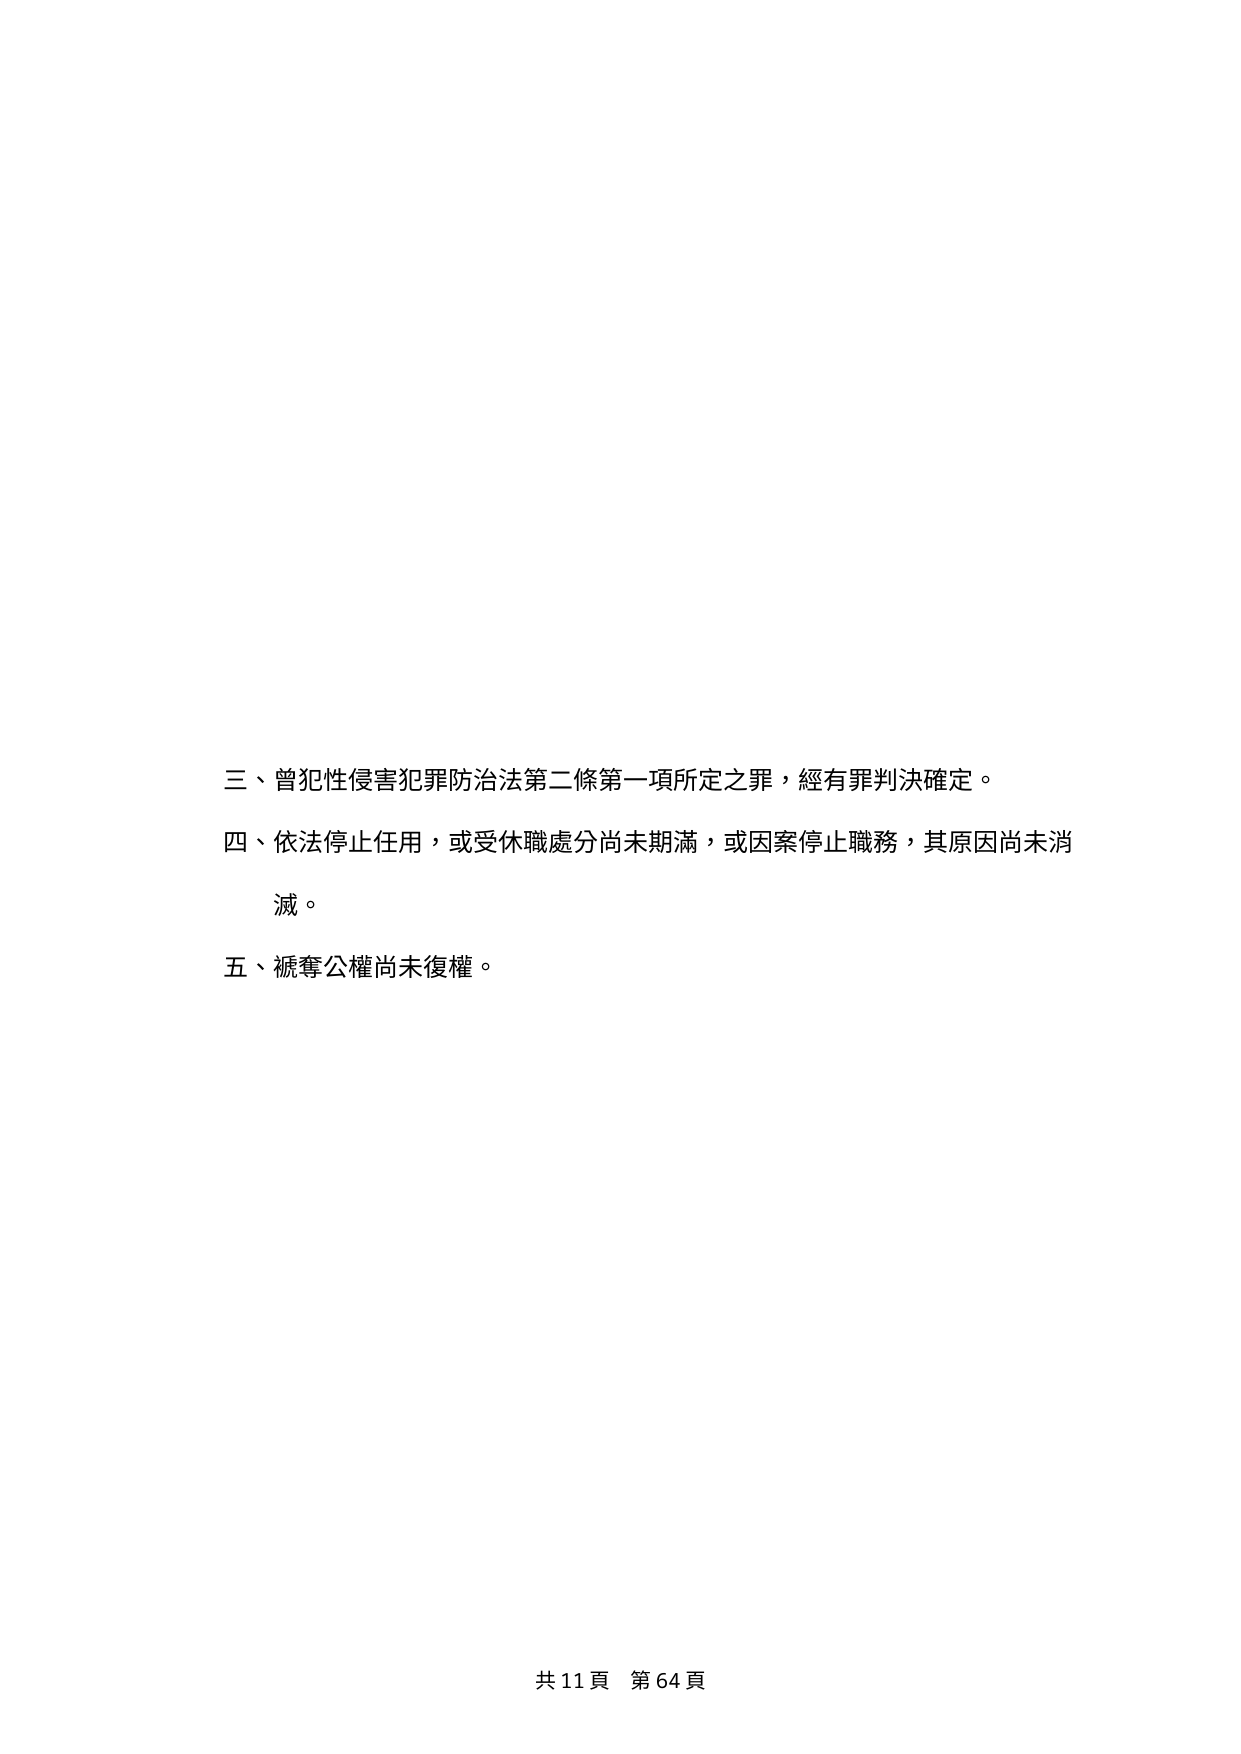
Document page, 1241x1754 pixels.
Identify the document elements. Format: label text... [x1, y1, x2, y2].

text 四、依法停止任用，或受休職處分尚未期滿，或因案停止職務，其原因尚未消 [112, 799, 1128, 862]
text 三、曾犯性侵害犯罪防治法第二條第一項所定之罪，經有罪判決確定。 [112, 737, 1128, 799]
text 滅。 [112, 862, 1128, 924]
text 五、褫奪公權尚未復權。 [112, 924, 1128, 987]
